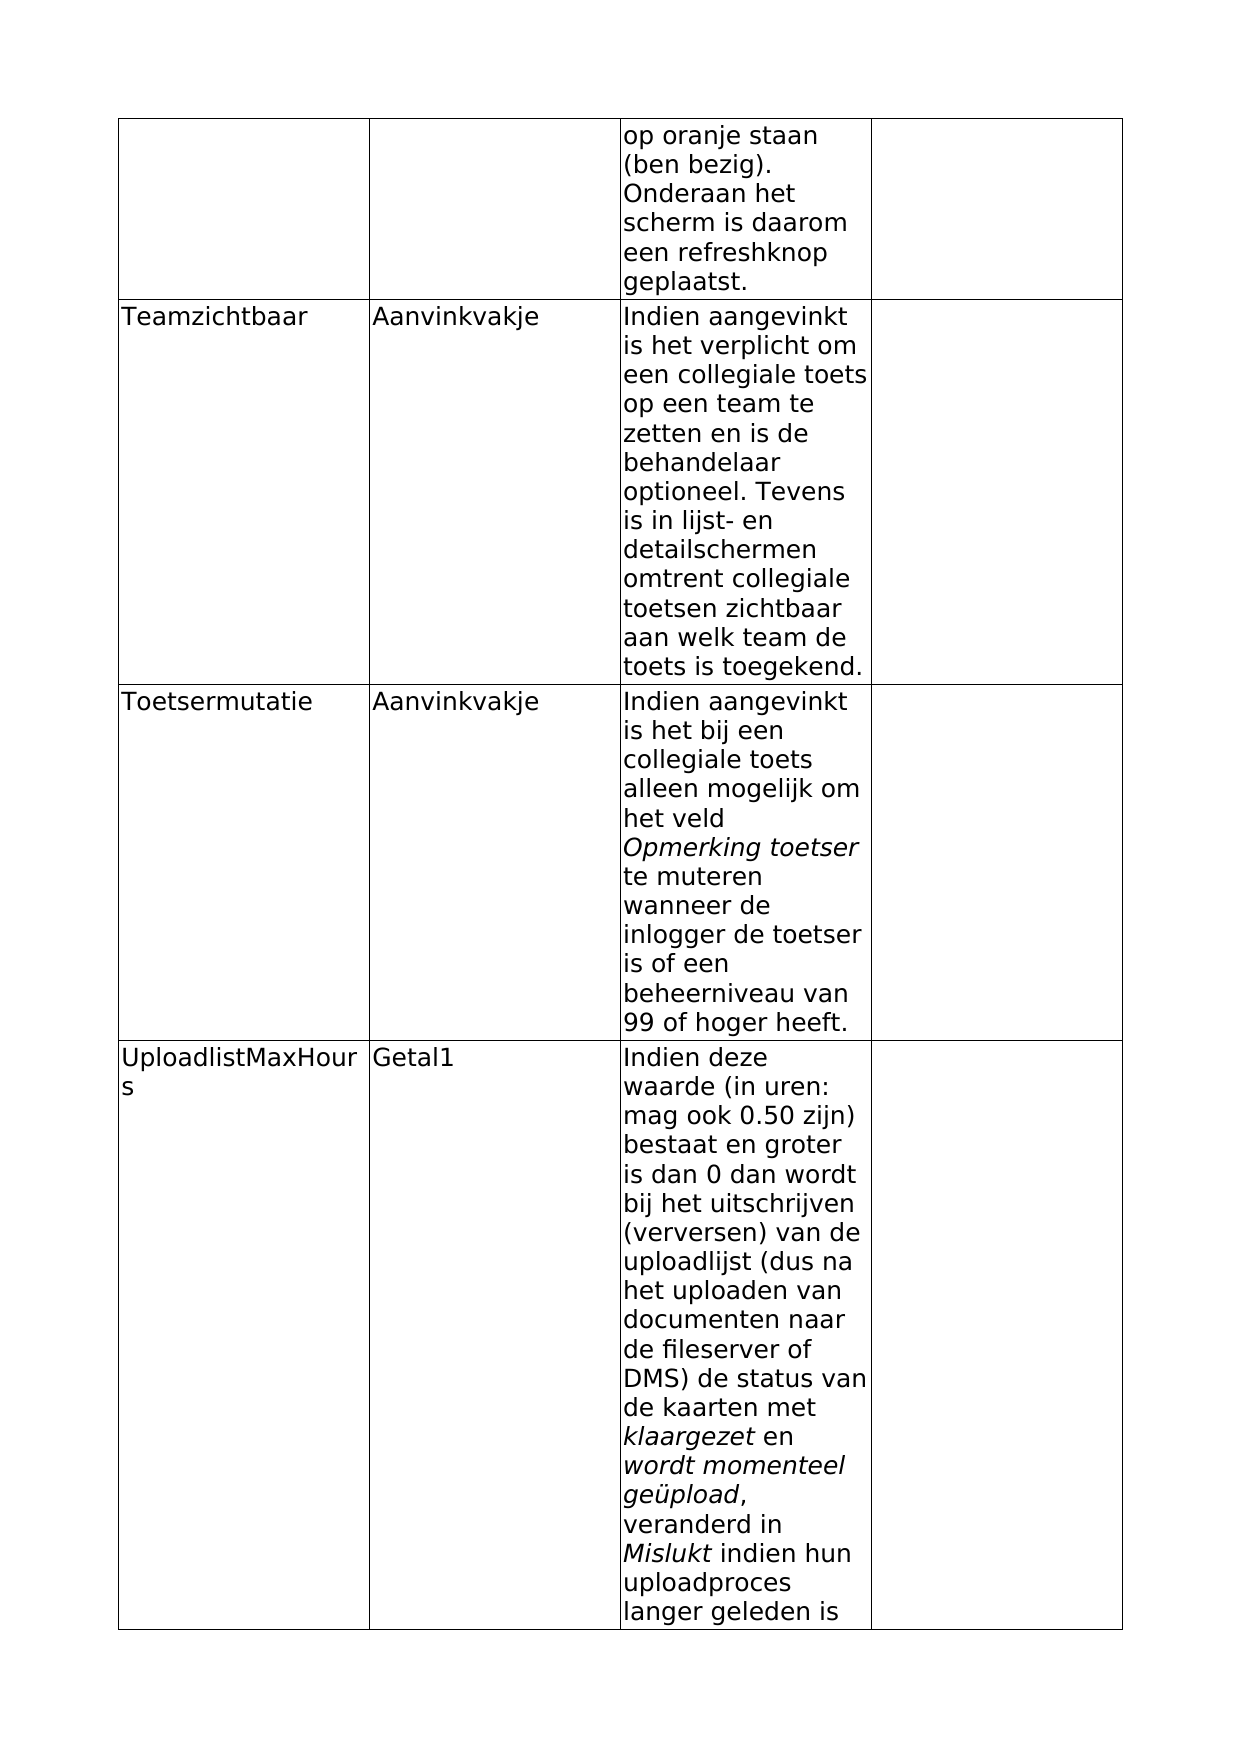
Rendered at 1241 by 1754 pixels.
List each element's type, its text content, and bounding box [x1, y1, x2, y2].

table_cell Aanvinkvakje [370, 300, 620, 684]
table_cell Indien aangevinkt is het bij een collegiale toets alleen mogelijk om het veld Opmerking toetser te muteren wanneer de inlogger de toetser is of een beheerniveau van 99 of hoger heeft. [621, 685, 871, 1040]
table_cell Getal1 [370, 1041, 620, 1629]
table_cell [370, 119, 620, 299]
table_cell [872, 300, 1122, 684]
table_cell [872, 119, 1122, 299]
table_cell [119, 119, 369, 299]
table_cell Indien aangevinkt is het verplicht om een collegiale toets op een team te zetten en is de behandelaar optioneel. Tevens is in lijst- en detailschermen omtrent collegiale toetsen zichtbaar aan welk team de toets is toegekend. [621, 300, 871, 684]
table_cell Indien deze waarde (in uren: mag ook 0.50 zijn) bestaat en groter is dan 0 dan wordt bij het uitschrijven (verversen) van de uploadlijst (dus na het uploaden van documenten naar de fileserver of DMS) de status van de kaarten met klaargezet en wordt momenteel geüpload, veranderd in Mislukt indien hun uploadproces langer geleden is [621, 1041, 871, 1629]
table_cell Teamzichtbaar [119, 300, 369, 684]
table_cell op oranje staan (ben bezig). Onderaan het scherm is daarom een refreshknop geplaatst. [621, 119, 871, 299]
table_cell UploadlistMaxHours [119, 1041, 369, 1629]
table_cell Toetsermutatie [119, 685, 369, 1040]
table_cell [872, 685, 1122, 1040]
table_cell Aanvinkvakje [370, 685, 620, 1040]
table_cell [872, 1041, 1122, 1629]
